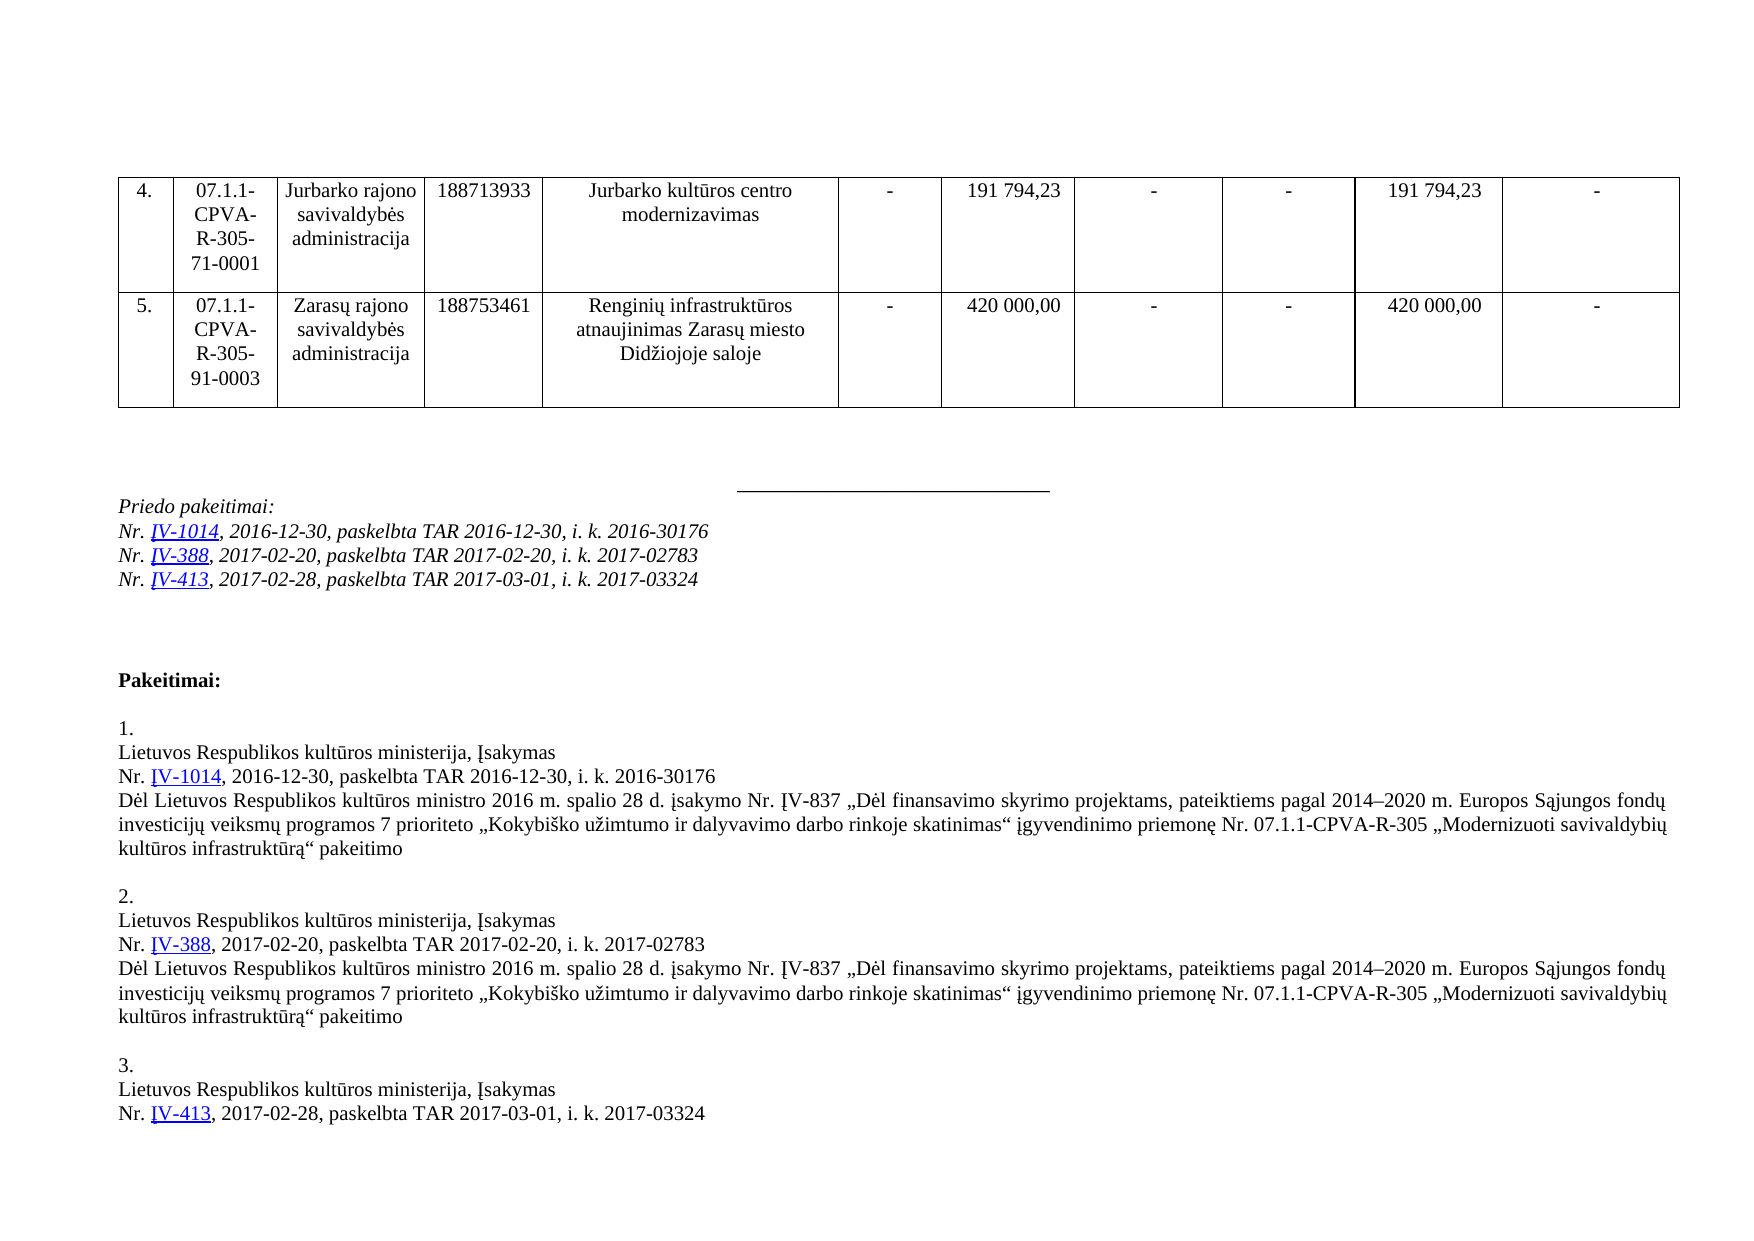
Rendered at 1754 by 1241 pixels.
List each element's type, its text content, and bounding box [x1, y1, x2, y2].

table_cell 5. [119, 293, 173, 407]
table_cell Jurbarko rajono savivaldybės administracija [278, 178, 424, 292]
table_cell - [1503, 178, 1679, 292]
table_cell 188713933 [425, 178, 542, 292]
text Nr. ĮV-1014, 2016-12-30, paskelbta TAR 2016-12-30, i. k. 2016-30176 [118, 764, 1668, 788]
table_cell Renginių infrastruktūros atnaujinimas Zarasų miesto Didžiojoje saloje [543, 293, 838, 407]
table_cell Jurbarko kultūros centro modernizavimas [543, 178, 838, 292]
text Pakeitimai: [118, 668, 1668, 692]
text Nr. ĮV-413, 2017-02-28, paskelbta TAR 2017-03-01, i. k. 2017-03324 [118, 567, 1668, 591]
table_cell - [1223, 293, 1354, 407]
text Nr. ĮV-413, 2017-02-28, paskelbta TAR 2017-03-01, i. k. 2017-03324 [118, 1101, 1668, 1125]
table_cell 420 000,00 [1356, 293, 1502, 407]
table_cell 188753461 [425, 293, 542, 407]
table_cell 420 000,00 [942, 293, 1074, 407]
table_cell - [839, 293, 941, 407]
table_cell Zarasų rajono savivaldybės administracija [278, 293, 424, 407]
table_cell 191 794,23 [942, 178, 1074, 292]
text 1. [118, 716, 1668, 740]
table_cell - [1075, 178, 1222, 292]
table_cell 4. [119, 178, 173, 292]
text 3. [118, 1053, 1668, 1077]
table_cell - [1223, 178, 1354, 292]
text _________________________ [118, 466, 1668, 494]
text Nr. ĮV-1014, 2016-12-30, paskelbta TAR 2016-12-30, i. k. 2016-30176 [118, 518, 1668, 543]
text Dėl Lietuvos Respublikos kultūros ministro 2016 m. spalio 28 d. įsakymo Nr. ĮV-837 „Dėl finansavimo skyrimo projektams, pateiktiems pagal 2014–2020 m. Europos Sąjungos fondų investicijų veiksmų programos 7 prioriteto „Kokybiško užimtumo ir dalyvavimo darbo rinkoje skatinimas“ įgyvendinimo priemonę Nr. 07.1.1-CPVA-R-305 „Modernizuoti savivaldybių kultūros infrastruktūrą“ pakeitimo [118, 788, 1668, 860]
text 2. [118, 884, 1668, 908]
text Priedo pakeitimai: [118, 494, 1668, 518]
text Nr. ĮV-388, 2017-02-20, paskelbta TAR 2017-02-20, i. k. 2017-02783 [118, 932, 1668, 956]
table_cell - [1503, 293, 1679, 407]
text Nr. ĮV-388, 2017-02-20, paskelbta TAR 2017-02-20, i. k. 2017-02783 [118, 543, 1668, 567]
table_cell 07.1.1-CPVA-R-305-71-0001 [174, 178, 277, 292]
text Lietuvos Respublikos kultūros ministerija, Įsakymas [118, 740, 1668, 764]
table_cell - [1075, 293, 1222, 407]
table_cell 191 794,23 [1356, 178, 1502, 292]
table_cell - [839, 178, 941, 292]
text Dėl Lietuvos Respublikos kultūros ministro 2016 m. spalio 28 d. įsakymo Nr. ĮV-837 „Dėl finansavimo skyrimo projektams, pateiktiems pagal 2014–2020 m. Europos Sąjungos fondų investicijų veiksmų programos 7 prioriteto „Kokybiško užimtumo ir dalyvavimo darbo rinkoje skatinimas“ įgyvendinimo priemonę Nr. 07.1.1-CPVA-R-305 „Modernizuoti savivaldybių kultūros infrastruktūrą“ pakeitimo [118, 956, 1668, 1028]
text Lietuvos Respublikos kultūros ministerija, Įsakymas [118, 908, 1668, 932]
table_cell 07.1.1-CPVA-R-305-91-0003 [174, 293, 277, 407]
text Lietuvos Respublikos kultūros ministerija, Įsakymas [118, 1077, 1668, 1101]
